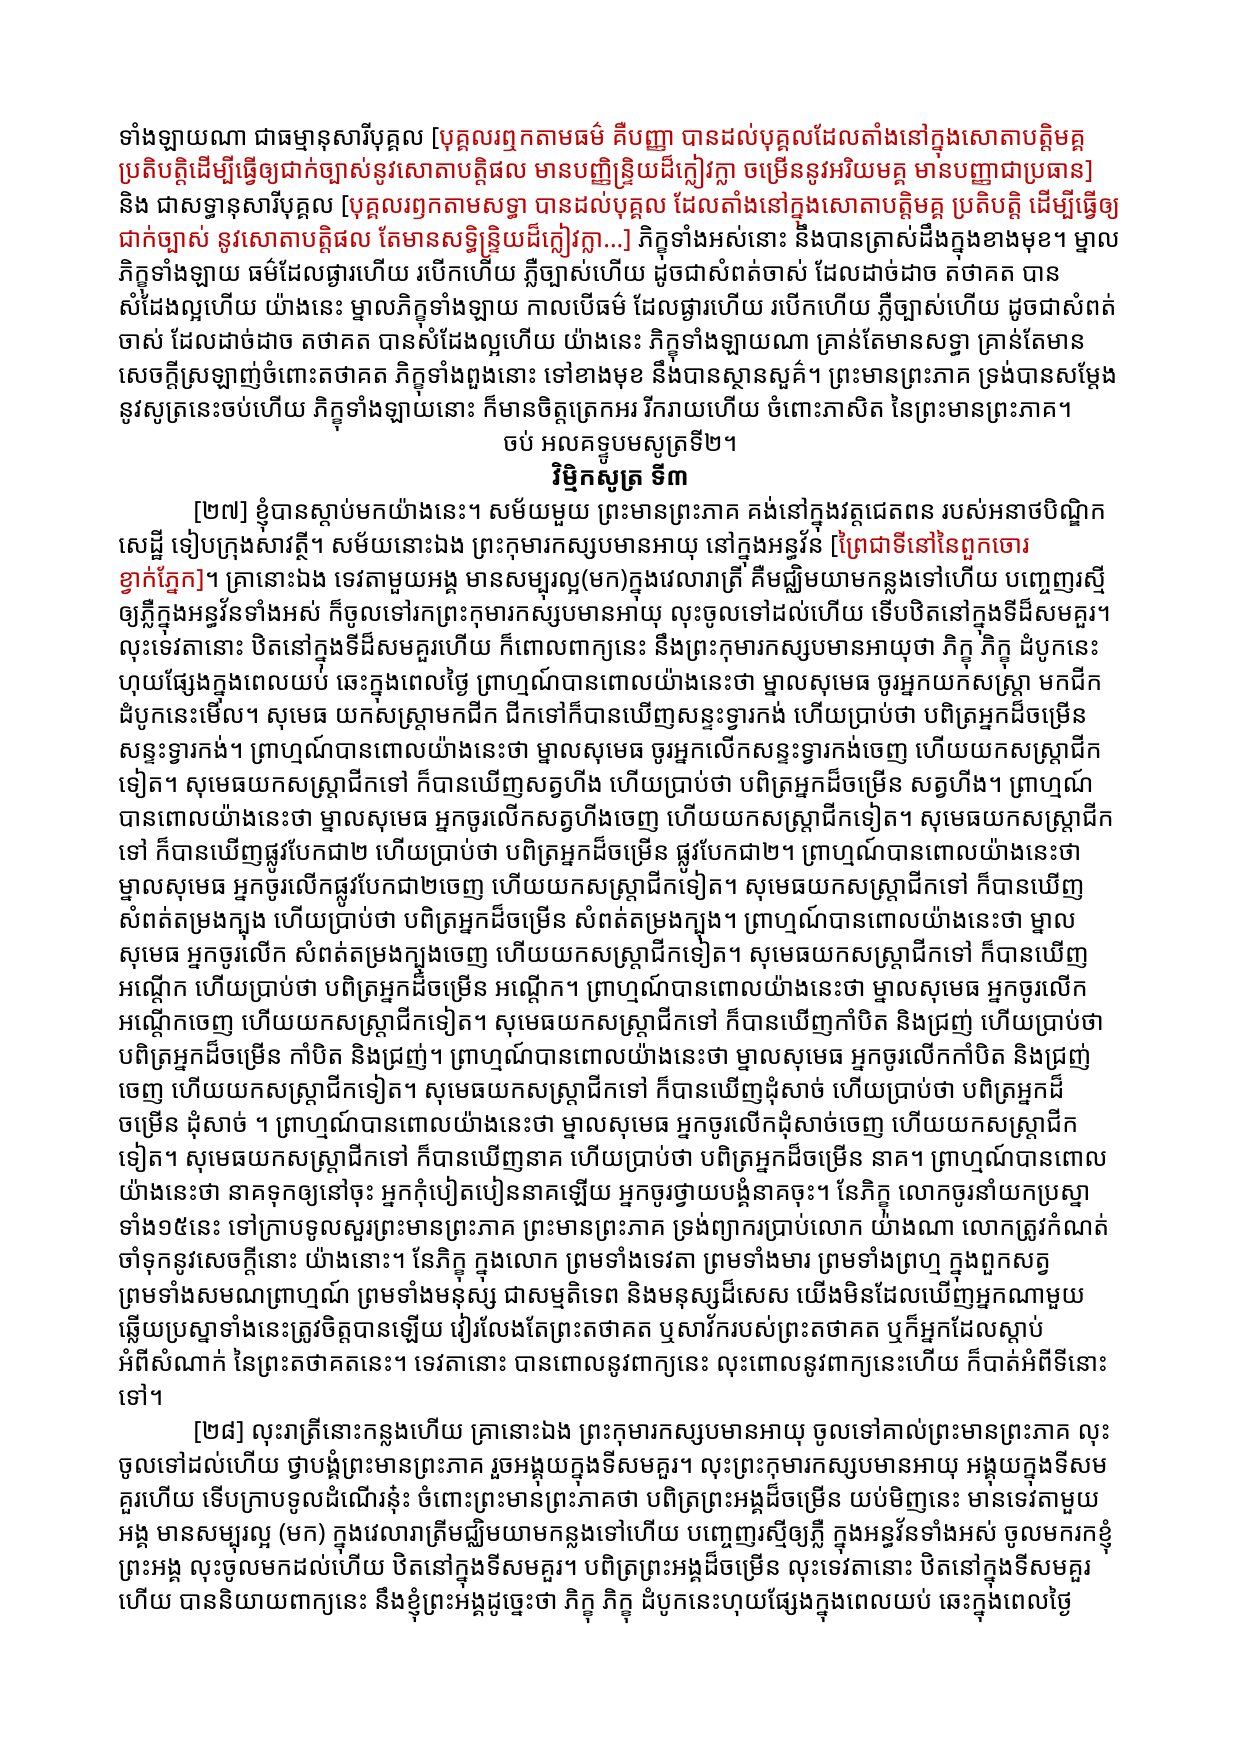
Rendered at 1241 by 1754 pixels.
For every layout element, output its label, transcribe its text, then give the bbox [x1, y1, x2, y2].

text ចប់ អលគទ្ទូបមសូត្រទី២។ [118, 425, 1122, 459]
text [២៨] លុះរាត្រីនោះកន្លងហើយ គ្រានោះឯង ព្រះកុមារកស្សបមានអាយុ ចូលទៅ​គាល់​ព្រះមានព្រះភាគ លុះចូលទៅដល់ហើយ ថ្វាបង្គំព្រះមានព្រះភាគ រួចអង្គុយក្នុង​ទីសម​គួរ។ លុះព្រះកុមារកស្សបមានអាយុ អង្គុយក្នុងទីសមគួរហើយ ទើបក្រាបទូល​ដំណើរ​នុ៎ះ ចំពោះព្រះមានព្រះភាគថា បពិត្រព្រះអង្គដ៏ចម្រើន យប់មិញនេះ មានទេវតា​មួយអង្គ មានសម្បុរល្អ (មក) ក្នុងវេលារាត្រីមជ្ឈិមយាមកន្លងទៅហើយ បញ្ចេញរស្មីឲ្យភ្លឺ ក្នុងអន្ធវ័នទាំងអស់ ចូលមករកខ្ញុំព្រះអង្គ លុះចូលមកដល់ហើយ ឋិតនៅក្នុងទីសមគួរ។ បពិត្រព្រះអង្គដ៏ចម្រើន លុះទេវតានោះ ឋិតនៅក្នុងទីសមគួរហើយ បាននិយាយពាក្យ​នេះ នឹងខ្ញុំព្រះអង្គដូច្នេះថា ភិក្ខុ ភិក្ខុ ដំបូកនេះហុយផ្សែងក្នុងពេលយប់ ឆេះក្នុងពេលថ្ងៃ ព្រាហ្មណ៍បានពោលយ៉ាងនេះថា ម្នាលសុមេធ ចូរអ្នកយកសស្ត្រា​មកជីក​។ សុមេធ យកសស្ត្រាជីកទៅ ក៏បានឃើញសន្ទះទ្វារកង់ ហើយប្រាប់ថា បពិត្រអ្នកដ៏ចម្រើន សន្ទះទ្វារ​កង់។ ព្រាហ្មណ៍បានពោលយ៉ាងនេះថា ម្នាលសុមេធ ចូរអ្នកលើកសន្ទះទ្វារ​កង់ចេញ ហើយយកសស្ត្រាជីកទៀត។ សុមេធយកសស្ត្រាជីកទៅ ក៏ឃើញសត្វហីង ហើយប្រាប់ថា បពិត្រអ្នកដ៏ចម្រើន សត្វហីង។បេ។ បានឃើញនាគ ហើយប្រាប់ថា បពិត្រអ្នកដ៏ចម្រើន នាគ។ ព្រាហ្មណ៍បានពោលយ៉ាងនេះថា នាគទុកឲ្យនៅចុះ អ្នកកុំបៀតបៀននាគឡើយ ចូរធ្វើការនមស្តារនាគចុះ។ នែភិក្ខុ លោកគប្បីចូល​ទៅរក​ព្រះមានព្រះភាគ ហើយសួរប្រស្នា​ទាំង១៥​នេះឯង ព្រះមានព្រះភាគ ទ្រង់ព្យាករ​ប្រាប់លោក យ៉ាងណា លោកគប្បីចាំទុកនូវប្រស្នានោះ យ៉ាងនោះចុះ។ នែភិក្ខុ ក្នុងលោក ព្រមទាំងទេវតា ព្រមទាំងមារ ព្រមទាំងព្រហ្ម ក្នុងពួកសត្វ ព្រមទាំងសមណព្រាហ្មណ៍ ព្រមទាំងមនុស្សជាសម្មតិទេព និងមនុស្សដ៏សេស យើងមិនដែលឃើញអ្នកណាមួយ ឆ្លើយប្រស្នាទាំងនេះឲ្យត្រូវចិត្តបានឡើយ វៀរលែងតែព្រះតថាគត ឬសាវ័ករបស់​ព្រះតថាគត ឬក៏អ្នកដែលស្តាប់អំពីសំណាក់ នៃព្រះតថាគតនេះ។ បពិត្រព្រះអង្គ​ដ៏ចម្រើន ទេវតានោះ បានពោលនូវពាក្យនេះ លុះពោលនូវពាក្យនេះហើយ ក៏បាត់​អំពីទី​នោះទៅ។ បពិត្រព្រះអង្គដ៏ចម្រើន អ្វីហ្ន៎ហៅថា ដំបូក អ្វីហុយផ្សែងក្នុងពេលយប់ អ្វីឆេះ​ក្នុងពេលថ្ងៃ អ្នកណាជាព្រាហ្មណ៍ អ្នកណាជាសុមេធ អ្វីជាសស្ត្រា អ្វីជាការជីក អ្វីជាសន្ទះទ្វារកង់ អ្វីជាសត្វហីង អ្វីជាផ្លូវបែកជាពីរ អ្វីជាសំពត់តម្រងក្បុង អ្វីជាអណ្តើក អ្វីជាកាំបិត ​និងជ្រញ់ អ្វីជាដុំសាច់ អ្វីជានាគ។ [118, 1412, 1122, 1617]
text [២៧] ខ្ញុំបានស្តាប់មកយ៉ាងនេះ។ សម័យមួយ ព្រះមានព្រះភាគ គង់នៅក្នុងវត្តជេតពន របស់អនាថបិណ្ឌិកសេដ្ឋី ទៀបក្រុងសាវត្ថី។ សម័យនោះឯង ព្រះកុមារកស្សបមានអាយុ នៅក្នុងអន្ធវ័ន [ព្រៃជាទីនៅនៃពួកចោរខ្វាក់ភ្នែក]។ គ្រានោះឯង ទេវតាមួយអង្គ មានសម្បុរល្អ(មក)ក្នុងវេលារាត្រី គឺមជ្ឈិមយាម​កន្លងទៅ​ហើយ បញ្ចេញរស្មីឲ្យភ្លឺក្នុងអន្ធវ័នទាំងអស់ ក៏ចូលទៅរកព្រះកុមារកស្សបមានអាយុ លុះចូលទៅដល់​ហើយ ទើបឋិតនៅក្នុងទីដ៏សមគួរ។ លុះទេវតានោះ ឋិតនៅ​ក្នុងទីដ៏​សមគួរ​ហើយ ក៏ពោលពាក្យនេះ នឹងព្រះកុមារកស្សបមានអាយុថា ភិក្ខុ ភិក្ខុ ដំបូក​នេះ ហុយផ្សែង​ក្នុងពេលយប់ ឆេះក្នុងពេលថ្ងៃ ព្រាហ្មណ៍បានពោលយ៉ាងនេះថា ម្នាល​សុមេធ ចូរអ្នកយកសស្ត្រា មកជីកដំបូកនេះមើល។ សុមេធ យកសស្ត្រាមកជីក ជីក​ទៅ​ក៏​បានឃើញសន្ទះទ្វារកង់ ហើយប្រាប់ថា បពិត្រអ្នកដ៏ចម្រើន សន្ទះទ្វារកង់។ ព្រាហ្មណ៍​បាន​ពោលយ៉ាងនេះថា ម្នាលសុមេធ ចូរអ្នកលើកសន្ទះទ្វារកង់ចេញ ហើយយក​សស្ត្រា​ជីកទៀត។ សុមេធយកសស្ត្រាជីកទៅ ក៏បានឃើញសត្វហីង ហើយប្រាប់ថា បពិត្រ​អ្នក​ដ៏ចម្រើន សត្វហីង។ ព្រាហ្មណ៍បានពោលយ៉ាងនេះថា ម្នាលសុមេធ អ្នកចូរលើកសត្វ​ហីង​ចេញ ហើយយកសស្ត្រាជីកទៀត។ សុមេធយកសស្ត្រាជីកទៅ ក៏បានឃើញ​ផ្លូវ​បែកជា២ ហើយប្រាប់ថា បពិត្រអ្នកដ៏ចម្រើន ផ្លូវបែកជា២។ ព្រាហ្មណ៍បានពោលយ៉ាង​នេះថា ម្នាលសុមេធ អ្នកចូរលើកផ្លូវបែកជា២ចេញ ហើយយកសស្ត្រាជីកទៀត។ សុមេធយកសស្ត្រាជីកទៅ ក៏បានឃើញសំពត់តម្រងក្បុង ហើយប្រាប់ថា បពិត្រអ្នក​ដ៏ចម្រើន សំពត់តម្រងក្បុង។ ព្រាហ្មណ៍បានពោលយ៉ាងនេះថា ម្នាលសុមេធ អ្នកចូរលើក សំពត់តម្រងក្បុងចេញ ហើយយកសស្ត្រាជីកទៀត។ សុមេធយកសស្ត្រាជីកទៅ ក៏បាន​ឃើញ​អណ្តើក ហើយប្រាប់ថា បពិត្រអ្នកដ៏ចម្រើន អណ្តើក។ ព្រាហ្មណ៍បានពោល​យ៉ាងនេះ​ថា ម្នាលសុមេធ អ្នកចូរលើកអណ្តើកចេញ ហើយយកសស្ត្រាជីកទៀត។ សុមេធយកសស្ត្រាជីកទៅ ក៏បានឃើញកាំបិត និងជ្រញ់ ហើយប្រាប់ថា បពិត្រអ្នកដ៏​ចម្រើន កាំបិត និងជ្រញ់។ ព្រាហ្មណ៍បានពោលយ៉ាងនេះថា ម្នាលសុមេធ អ្នកចូរលើក​កាំបិត និងជ្រញ់ ចេញ ហើយយកសស្ត្រាជីកទៀត។ សុមេធយកសស្ត្រាជីកទៅ ក៏បាន​ឃើញ​ដុំសាច់ ហើយប្រាប់ថា បពិត្រអ្នកដ៏ចម្រើន ដុំសាច់ ។ ព្រាហ្មណ៍បានពោល​យ៉ាងនេះ​ថា ម្នាលសុមេធ អ្នកចូរលើកដុំសាច់ចេញ ហើយយកសស្ត្រាជីកទៀត។ សុមេធយកសស្ត្រាជីកទៅ ក៏បានឃើញនាគ ហើយប្រាប់ថា បពិត្រអ្នកដ៏ចម្រើន នាគ។ ព្រាហ្មណ៍បានពោលយ៉ាងនេះថា នាគទុកឲ្យនៅចុះ អ្នកកុំបៀតបៀននាគឡើយ អ្នកចូរថ្វាយបង្គំនាគចុះ។ នែភិក្ខុ លោកចូរនាំយកប្រស្នាទាំង១៥នេះ ទៅក្រាបទូលសួរ​ព្រះមាន​ព្រះភាគ ព្រះមានព្រះភាគ ទ្រង់ព្យាករប្រាប់លោក យ៉ាងណា លោកត្រូវកំណត់​ចាំ​ទុកនូវសេចក្តីនោះ យ៉ាងនោះ។ នែភិក្ខុ ក្នុងលោក ព្រមទាំងទេវតា ព្រមទាំងមារ ព្រម​ទាំង​ព្រហ្ម ក្នុងពួកសត្វ ព្រមទាំងសមណព្រាហ្មណ៍ ព្រមទាំងមនុស្ស ជាសម្មតិទេព និងមនុស្ស​ដ៏សេស យើងមិនដែលឃើញអ្នកណាមួយ ឆ្លើយប្រស្នាទាំងនេះ​ត្រូវចិត្ត​បានឡើយ វៀរលែងតែព្រះតថាគត ឬសាវ័ករបស់ព្រះតថាគត ឬក៏អ្នកដែលស្តាប់ អំពីសំណាក់ នៃព្រះតថាគតនេះ។ ទេវតានោះ បានពោលនូវពាក្យនេះ លុះពោលនូវ​ពាក្យ​នេះ​ហើយ ក៏បាត់អំពីទីនោះទៅ។ [118, 493, 1122, 1412]
text វិម្មិកសូត្រ ទី៣ [118, 459, 1122, 493]
text [២៦] ម្នាលភិក្ខុទាំងឡាយ ធម៌ដែលផ្ងារហើយ របើកហើយ ភ្លឺច្បាស់ហើយ ដូចជាសំពត់ចាស់ ដែលដាច់ដាច តថាគត បានសំដែងល្អហើយយ៉ាងនេះ ម្នាលភិក្ខុ​ទាំងឡាយ កាលបើធម៌ ដែលផ្ងារហើយ របើកហើយ ភ្លឺច្បាស់ហើយ ដូចជាសំពត់ចាស់ ដែលដាច់ដាច តថាគត បានសំដែងល្អហើយយ៉ាងនេះ ភិក្ខុទាំងឡាយណា ជាព្រះអរហន្ត ខីណាស្រព មានព្រហ្មចារ្យ នៅចប់ហើយ មានកិច្ចធ្វើស្រេចហើយ មានភារៈដាក់ចុះហើយ [កិលេស១០យ៉ាង និងខន្ធ៥ជាដើម ឈ្មោះថា ភារៈគ្រឿងធ្ងន់ ដែលហៅថា ភារៈដាក់ចុះហើយ គឺអស់រវល់ដោយកិលេស និងខន្ធ៥ជាដើមនោះ តទៅទៀតឡើយ] បានសម្រេចប្រយោជន៍របស់ខ្លួនហើយ មានកិលេស ជាគ្រឿងប្រកប ក្នុងភពអស់ហើយ មានចិត្តផុតស្រឡះហើយ ព្រោះដឹងដោយប្រពៃ វដ្តៈរបស់​ភិក្ខុទាំងនោះ មិនមាននាមប្បញ្ញត្តិ គឺថាវិនាសសាបសូន្យ។ ម្នាលភិក្ខុទាំងឡាយ ធម៌ដែលផ្ងារហើយ របើកហើយ ភ្លឺច្បាស់ហើយ ដូចជាសំពត់ចាស់ ដែលដាច់ដាច តថាគត បានសំដែងល្អហើយ យ៉ាងនេះ ម្នាលភិក្ខុទាំងឡាយ កាលបើធម៌ដែលផ្ងារហើយ របើកហើយ ភ្លឺច្បាស់ហើយ ដូចជាសំពត់ចាស់ ដែលដាច់ដាច តថាគត បានសំដែងល្អហើយ យ៉ាងនេះ ភិក្ខុទាំងឡាយណា បានលះបង់នូវ​សំយោជនៈ ជាចំណែកខាងក្រោម​៥យ៉ាង ភិក្ខុទាំងអស់នោះ ជាឱបបាតិកទេវតា នឹងបរិនិព្វាន ក្នុងលោកនោះ មានសភាវៈមិនត្រឡប់ចាកលោកនោះឡើយ។ ម្នាលភិក្ខុទាំងឡាយ ធម៌ដែលផ្ងារហើយ របើកហើយ ភ្លឺច្បាស់ហើយ ដូចជាសំពត់ចាស់ ដែលដាច់ដាច តថាគត បានសំដែងល្អហើយ យ៉ាងនេះ ម្នាលភិក្ខុទាំងឡាយ កាលបើធម៌ ដែលផ្ងារហើយ របើកហើយ ភ្លឺច្បាស់ហើយ ដូចជាសំពត់ចាស់ ដែលដាច់ដាច តថាគត បានសំដែងល្អហើយ យ៉ាងនេះ ភិក្ខុទាំងឡាយណា បានលះបង់ នូវសំយោជនៈ​ទាំង៣​យ៉ាង ស្រឡះហើយ តែនៅមានរាគៈ ទោសៈ មោហៈ ដែលស្រាលស្តើង ភិក្ខុទាំងអស់នោះ ជាសកទាគាមិបុគ្គល នឹងត្រឡប់មកកាន់លោកនេះម្តងទៀត ហើយធ្វើនូវ​ទីបំផុតទុក្ខ។ ម្នាលភិក្ខុទាំងឡាយ ធម៌ដែលផ្ងារហើយ របើកហើយ ភ្លឺច្បាស់ហើយ ដូចជាសំពត់ចាស់ ដែលដាច់ដាច តថាគត បានសំដែងល្អហើយ យ៉ាងនេះ ម្នាលភិក្ខុទាំងឡាយ កាលបើធម៌ ដែលផ្ងារហើយ របើកហើយ ភ្លឺច្បាស់ហើយ ដូចជាសំពត់ចាស់ ដែលដាច់ដាច តថាគត បានសំដែងល្អហើយ យ៉ាងនេះ ភិក្ខុទាំង​ឡាយ​ណា បានលះបង់នូវសំយោជនៈទាំង៣យ៉ាង ស្រឡះហើយ ភិក្ខុទាំងអស់នោះ ជាសោតាបន្នបុគ្គល មានសភាវៈមិនធ្លាក់ទៅក្នុងអបាយ [អភិ. មិនកើតជាអសុរកាយ] ជាអ្នកទៀងតែនឹងបានត្រាស់ដឹងក្នុងខាងមុខ។ ម្នាលភិក្ខុទាំងឡាយ ធម៌ដែលផ្ងារហើយ របើកហើយ ភ្លឺច្បាស់ហើយ ដូចជាសំពត់ចាស់ ដែលដាច់ដាច តថាគត បានសំដែងល្អហើយ យ៉ាងនេះ ម្នាលភិក្ខុទាំងឡាយ កាលបើធម៌ ដែលផ្ងារហើយ របើកហើយ ភ្លឺច្បាស់ហើយ ដូចជាសំពត់ចាស់ ដែលដាច់ដាច តថាគត បានសំដែងល្អហើយ យ៉ាងនេះ ភិក្ខុទាំងឡាយណា ជាធម្មានុសារីបុគ្គល [បុគ្គលរឮកតាមធម៌ គឺបញ្ញា បានដល់បុគ្គលដែលតាំងនៅក្នុងសោតាបត្តិមគ្គ ប្រតិបត្តិដើម្បីធ្វើឲ្យជាក់ច្បាស់នូវសោតាបត្តិផល មានបញ្ញិន្ទ្រិយដ៏ក្លៀវក្លា ចម្រើននូវអរិយមគ្គ មានបញ្ញាជាប្រធាន] និង ជាសទ្ធានុសារីបុគ្គល [បុគ្គលរឭកតាមសទ្ធា បានដល់បុគ្គល ដែលតាំងនៅក្នុងសោតាបត្តិមគ្គ ប្រតិបត្តិ ដើម្បីធ្វើឲ្យជាក់ច្បាស់ នូវសោតាបត្តិផល តែមានសទ្ធិន្ទ្រិយដ៏ក្លៀវក្លា...] ភិក្ខុទាំងអស់នោះ នឹងបានត្រាស់ដឹងក្នុងខាងមុខ។ ម្នាលភិក្ខុទាំងឡាយ ធម៌ដែលផ្ងារហើយ របើកហើយ ភ្លឺច្បាស់ហើយ ដូចជាសំពត់ចាស់ ដែលដាច់ដាច តថាគត បានសំដែងល្អហើយ យ៉ាងនេះ ម្នាលភិក្ខុទាំងឡាយ កាលបើធម៌ ដែលផ្ងារហើយ របើកហើយ ភ្លឺច្បាស់ហើយ ដូចជាសំពត់ចាស់ ដែលដាច់ដាច តថាគត បានសំដែងល្អហើយ យ៉ាងនេះ ភិក្ខុទាំងឡាយ​ណា គ្រាន់តែមានសទ្ធា គ្រាន់តែមានសេចក្តីស្រឡាញ់ចំពោះតថាគត ភិក្ខុទាំងពួងនោះ ទៅខាងមុខ នឹងបានស្ថានសួគ៌។ ព្រះមានព្រះភាគ ទ្រង់បានសម្តែង នូវសូត្រនេះចប់ហើយ ភិក្ខុទាំងឡាយនោះ ក៏មានចិត្តត្រេកអរ រីករាយហើយ ចំពោះភាសិត នៃព្រះមានព្រះភាគ។ [118, 118, 1122, 425]
